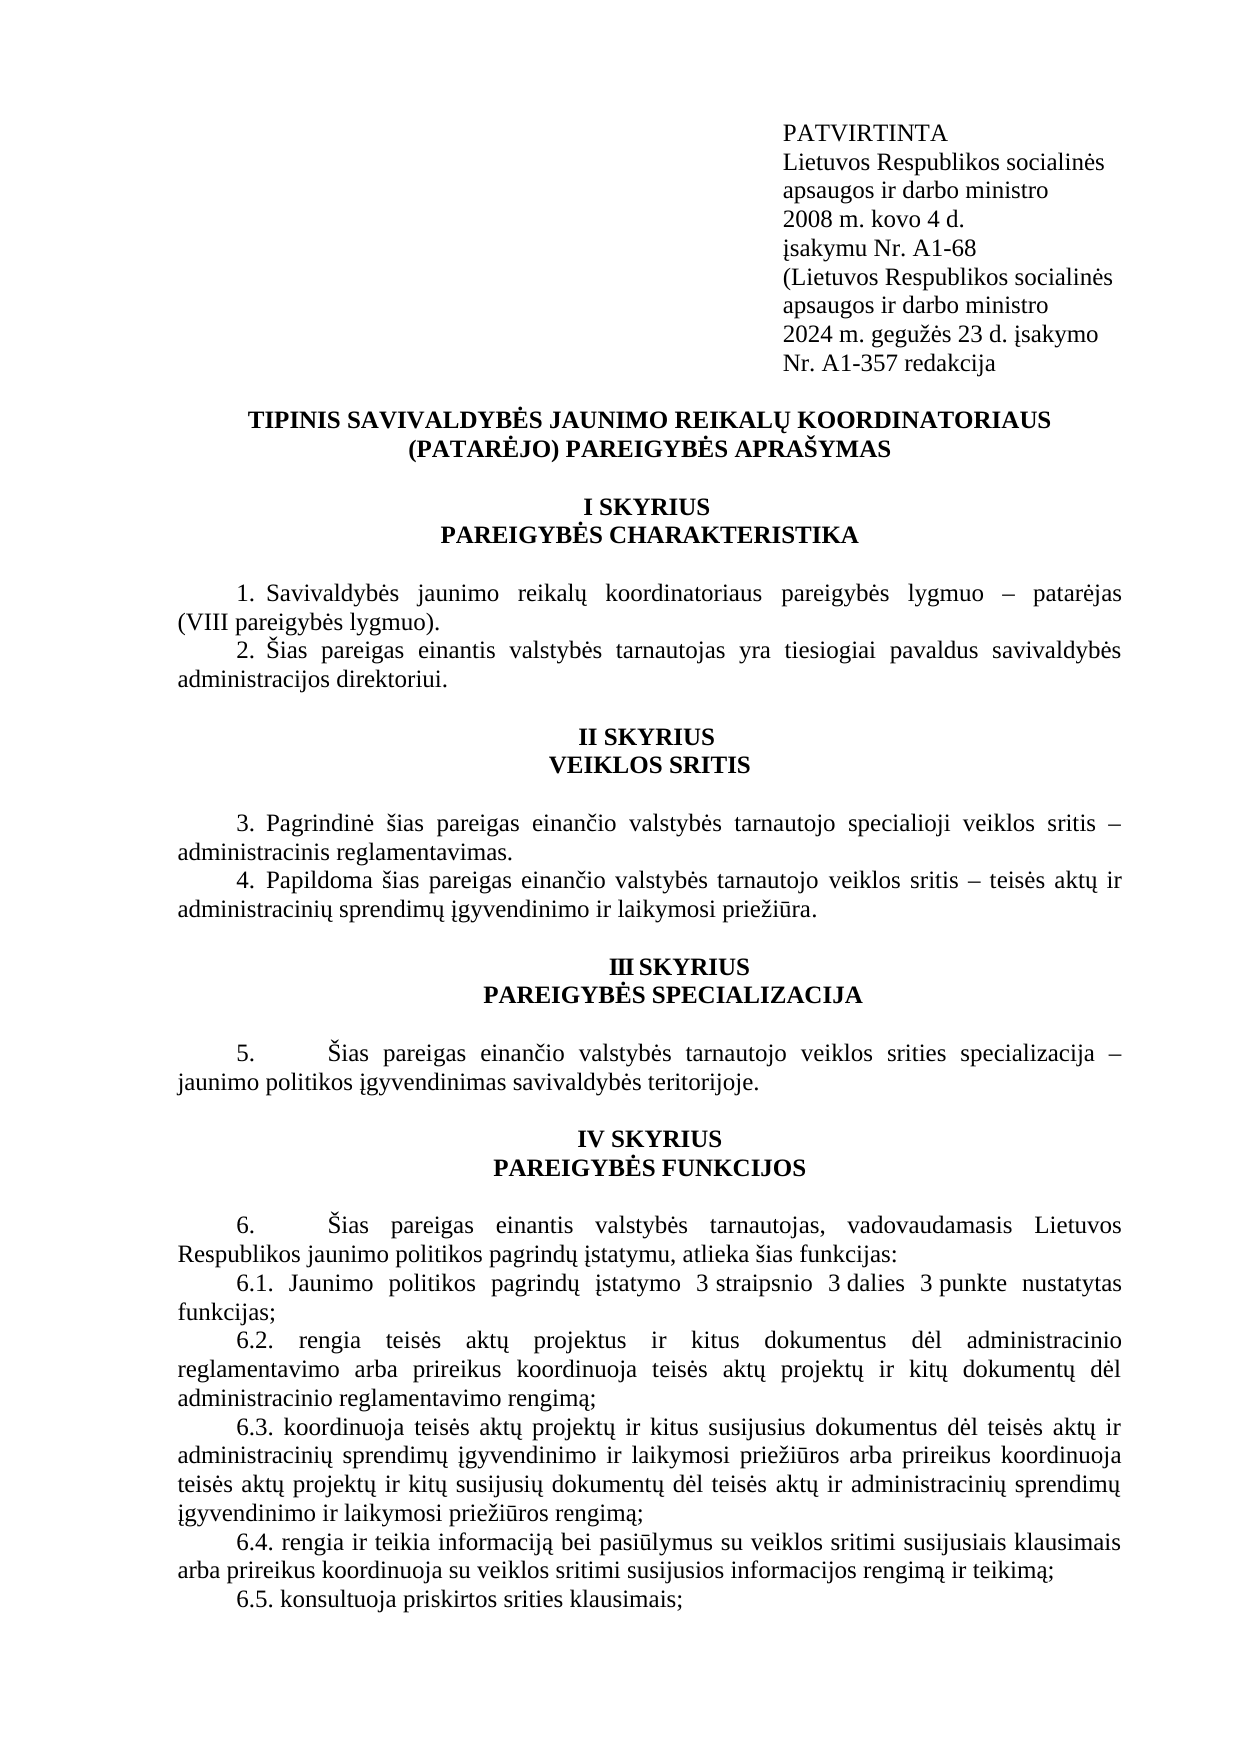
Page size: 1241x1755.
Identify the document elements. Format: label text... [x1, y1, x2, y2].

text 2024 m. gegužės 23 d. įsakymo [783, 319, 1122, 348]
text įsakymu Nr. A1-68 [783, 233, 1122, 262]
text 4. Papildoma šias pareigas einančio valstybės tarnautojo veiklos sritis – teisės aktų ir administracinių sprendimų įgyvendinimo ir laikymosi priežiūra. [177, 866, 1122, 923]
text PAREIGYBĖS CHARAKTERISTIKA [177, 521, 1122, 549]
text II skyrius [177, 722, 1122, 751]
text 2. Šias pareigas einantis valstybės tarnautojas yra tiesiogiai pavaldus savivaldybės administracijos direktoriui. [177, 636, 1122, 693]
text apsaugos ir darbo ministro [783, 176, 1122, 204]
text 6.4. rengia ir teikia informaciją bei pasiūlymus su veiklos sritimi susijusiais klausimais arba prireikus koordinuoja su veiklos sritimi susijusios informacijos rengimą ir teikimą; [177, 1527, 1122, 1584]
text I skyrius [177, 492, 1122, 521]
text Tipinis SAVIVALDYBĖS JAUNIMO REIKALŲ KOORDINATORIAUS (patarėjo) PAREIGYBĖS APRAŠYMAS [177, 406, 1122, 463]
text 6.2. rengia teisės aktų projektus ir kitus dokumentus dėl administracinio reglamentavimo arba prireikus koordinuoja teisės aktų projektų ir kitų dokumentų dėl administracinio reglamentavimo rengimą; [177, 1326, 1122, 1412]
text apsaugos ir darbo ministro [783, 291, 1122, 319]
text Nr. A1-357 redakcija [783, 348, 1122, 377]
text 6.3. koordinuoja teisės aktų projektų ir kitus susijusius dokumentus dėl teisės aktų ir administracinių sprendimų įgyvendinimo ir laikymosi priežiūros arba prireikus koordinuoja teisės aktų projektų ir kitų susijusių dokumentų dėl teisės aktų ir administracinių sprendimų įgyvendinimo ir laikymosi priežiūros rengimą; [177, 1412, 1122, 1527]
text 2008 m. kovo 4 d. [783, 204, 1122, 233]
text 1. Savivaldybės jaunimo reikalų koordinatoriaus pareigybės lygmuo – patarėjas (VIII pareigybės lygmuo). [177, 578, 1122, 636]
text III skyrius [177, 952, 1122, 981]
text VEIKLOS SRITIS [177, 751, 1122, 779]
text 6. Šias pareigas einantis valstybės tarnautojas, vadovaudamasis Lietuvos Respublikos jaunimo politikos pagrindų įstatymu, atlieka šias funkcijas: [177, 1211, 1122, 1268]
text Lietuvos Respublikos socialinės [783, 147, 1122, 176]
text IV SKYRIUS [177, 1124, 1122, 1153]
text 3. Pagrindinė šias pareigas einančio valstybės tarnautojo specialioji veiklos sritis – administracinis reglamentavimas. [177, 808, 1122, 866]
text 6.5. konsultuoja priskirtos srities klausimais; [177, 1584, 1122, 1613]
text 5. Šias pareigas einančio valstybės tarnautojo veiklos srities specializacija – jaunimo politikos įgyvendinimas savivaldybės teritorijoje. [177, 1038, 1122, 1096]
text PAREIGYBĖS FUNKCIJOS [177, 1153, 1122, 1182]
text PATVIRTINTA [177, 118, 1122, 147]
text (Lietuvos Respublikos socialinės [783, 262, 1122, 291]
text PAREIGYBĖS SPECIALIZACIJA0 [177, 981, 1122, 1009]
text 6.1. Jaunimo politikos pagrindų įstatymo 3 straipsnio 3 dalies 3 punkte nustatytas funkcijas; [177, 1268, 1122, 1326]
